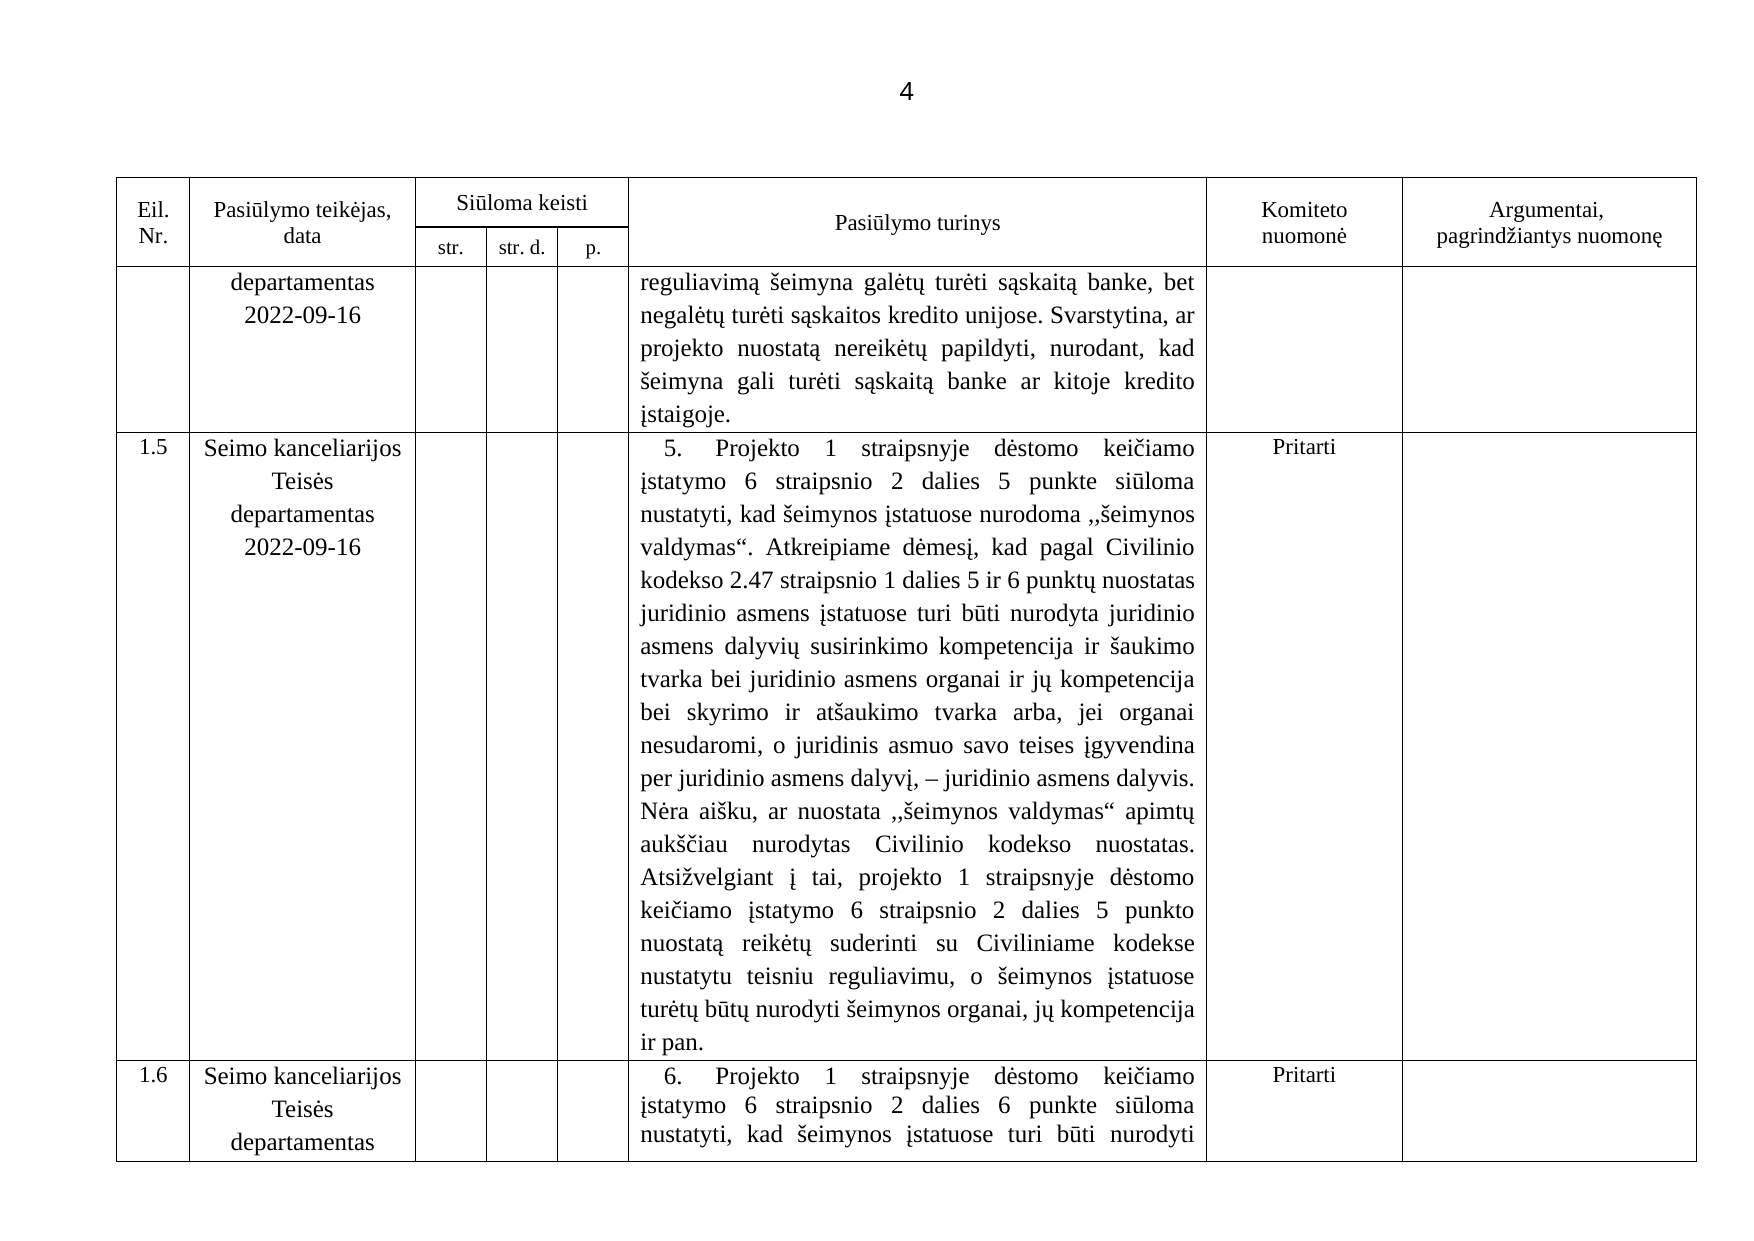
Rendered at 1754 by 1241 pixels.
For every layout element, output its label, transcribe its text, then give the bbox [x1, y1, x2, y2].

table_cell str. d. [487, 228, 557, 266]
table_cell [1207, 267, 1402, 432]
table_cell [416, 1061, 486, 1161]
table_header Pasiūlymo turinys [629, 178, 1206, 266]
table_cell 6. Projekto 1 straipsnyje dėstomo keičiamo įstatymo 6 straipsnio 2 dalies 6 punkte siūloma nustatyti, kad šeimynos įstatuose turi būti nurodyti [629, 1061, 1206, 1161]
table_cell [487, 433, 557, 1060]
table_cell Pritarti [1207, 1061, 1402, 1161]
table_cell [558, 433, 628, 1060]
table_cell Pritarti [1207, 433, 1402, 1060]
table_cell [1403, 267, 1696, 432]
table_cell [487, 267, 557, 432]
table_cell [558, 1061, 628, 1161]
table_header Pasiūlymo teikėjas, data [190, 178, 415, 266]
table_cell departamentas 2022-09-16 [190, 267, 415, 432]
table_cell [558, 267, 628, 432]
table_header Eil. Nr. [117, 178, 189, 266]
table_cell [1403, 433, 1696, 1060]
table_cell 1.6 [117, 1061, 189, 1161]
table_cell reguliavimą šeimyna galėtų turėti sąskaitą banke, bet negalėtų turėti sąskaitos kredito unijose. Svarstytina, ar projekto nuostatą nereikėtų papildyti, nurodant, kad šeimyna gali turėti sąskaitą banke ar kitoje kredito įstaigoje. [629, 267, 1206, 432]
table_header Komiteto nuomonė [1207, 178, 1402, 266]
table_cell p. [558, 228, 628, 266]
table_cell [416, 433, 486, 1060]
table_cell [1403, 1061, 1696, 1161]
table_cell Seimo kanceliarijos Teisės departamentas [190, 1061, 415, 1161]
table_cell [416, 267, 486, 432]
table_cell 5. Projekto 1 straipsnyje dėstomo keičiamo įstatymo 6 straipsnio 2 dalies 5 punkte siūloma nustatyti, kad šeimynos įstatuose nurodoma ,,šeimynos valdymas“. Atkreipiame dėmesį, kad pagal Civilinio kodekso 2.47 straipsnio 1 dalies 5 ir 6 punktų nuostatas juridinio asmens įstatuose turi būti nurodyta juridinio asmens dalyvių susirinkimo kompetencija ir šaukimo tvarka bei juridinio asmens organai ir jų kompetencija bei skyrimo ir atšaukimo tvarka arba, jei organai nesudaromi, o juridinis asmuo savo teises įgyvendina per juridinio asmens dalyvį, – juridinio asmens dalyvis. Nėra aišku, ar nuostata ,,šeimynos valdymas“ apimtų aukščiau nurodytas Civilinio kodekso nuostatas. Atsižvelgiant į tai, projekto 1 straipsnyje dėstomo keičiamo įstatymo 6 straipsnio 2 dalies 5 punkto nuostatą reikėtų suderinti su Civiliniame kodekse nustatytu teisniu reguliavimu, o šeimynos įstatuose turėtų būtų nurodyti šeimynos organai, jų kompetencija ir pan. [629, 433, 1206, 1060]
table_cell [487, 1061, 557, 1161]
table_header Argumentai, pagrindžiantys nuomonę [1403, 178, 1696, 266]
table_cell str. [416, 228, 486, 266]
table_cell 1.5 [117, 433, 189, 1060]
table_cell [117, 267, 189, 432]
table_header Siūloma keisti [416, 178, 628, 226]
table_cell Seimo kanceliarijos Teisės departamentas 2022-09-16 [190, 433, 415, 1060]
